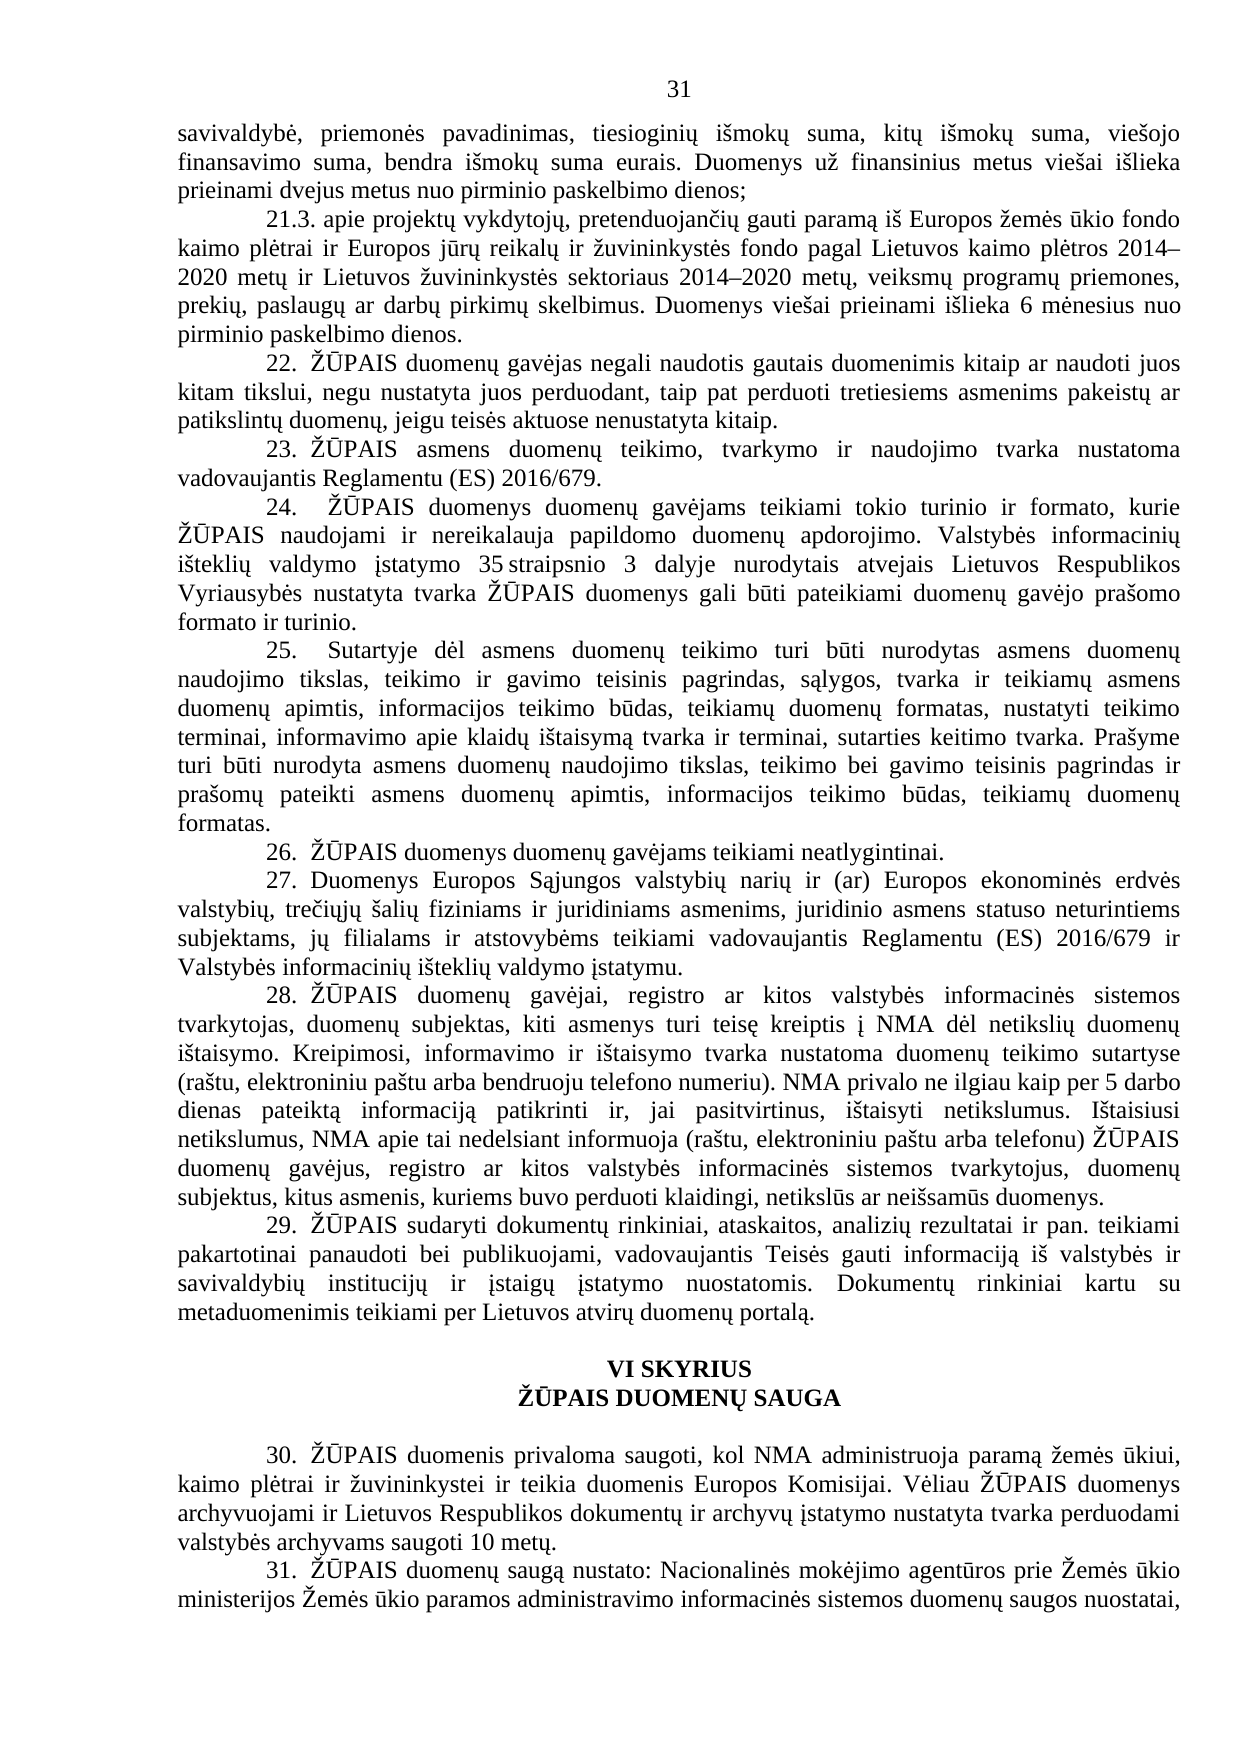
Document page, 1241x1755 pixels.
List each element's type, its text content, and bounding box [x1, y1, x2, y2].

text 21.3. apie projektų vykdytojų, pretenduojančių gauti paramą iš Europos žemės ūkio fondo kaimo plėtrai ir Europos jūrų reikalų ir žuvininkystės fondo pagal Lietuvos kaimo plėtros 2014–2020 metų ir Lietuvos žuvininkystės sektoriaus 2014–2020 metų, veiksmų programų priemones, prekių, paslaugų ar darbų pirkimų skelbimus. Duomenys viešai prieinami išlieka 6 mėnesius nuo pirminio paskelbimo dienos. [177, 204, 1181, 348]
text ŽŪPAIS DUOMENŲ SAUGA [177, 1383, 1181, 1412]
text 22. ŽŪPAIS duomenų gavėjas negali naudotis gautais duomenimis kitaip ar naudoti juos kitam tikslui, negu nustatyta juos perduodant, taip pat perduoti tretiesiems asmenims pakeistų ar patikslintų duomenų, jeigu teisės aktuose nenustatyta kitaip. [177, 348, 1181, 434]
text 31. ŽŪPAIS duomenų saugą nustato: Nacionalinės mokėjimo agentūros prie Žemės ūkio ministerijos Žemės ūkio paramos administravimo informacinės sistemos duomenų saugos nuostatai, [177, 1556, 1181, 1613]
text 23. ŽŪPAIS asmens duomenų teikimo, tvarkymo ir naudojimo tvarka nustatoma vadovaujantis Reglamentu (ES) 2016/679. [177, 434, 1181, 492]
text 28. ŽŪPAIS duomenų gavėjai, registro ar kitos valstybės informacinės sistemos tvarkytojas, duomenų subjektas, kiti asmenys turi teisę kreiptis į NMA dėl netikslių duomenų ištaisymo. Kreipimosi, informavimo ir ištaisymo tvarka nustatoma duomenų teikimo sutartyse (raštu, elektroniniu paštu arba bendruoju telefono numeriu). NMA privalo ne ilgiau kaip per 5 darbo dienas pateiktą informaciją patikrinti ir, jai pasitvirtinus, ištaisyti netikslumus. Ištaisiusi netikslumus, NMA apie tai nedelsiant informuoja (raštu, elektroniniu paštu arba telefonu) ŽŪPAIS duomenų gavėjus, registro ar kitos valstybės informacinės sistemos tvarkytojus, duomenų subjektus, kitus asmenis, kuriems buvo perduoti klaidingi, netikslūs ar neišsamūs duomenys. [177, 981, 1181, 1211]
text 24. ŽŪPAIS duomenys duomenų gavėjams teikiami tokio turinio ir formato, kurie ŽŪPAIS naudojami ir nereikalauja papildomo duomenų apdorojimo. Valstybės informacinių išteklių valdymo įstatymo 35 straipsnio 3 dalyje nurodytais atvejais Lietuvos Respublikos Vyriausybės nustatyta tvarka ŽŪPAIS duomenys gali būti pateikiami duomenų gavėjo prašomo formato ir turinio. [177, 492, 1181, 636]
text 30. ŽŪPAIS duomenis privaloma saugoti, kol NMA administruoja paramą žemės ūkiui, kaimo plėtrai ir žuvininkystei ir teikia duomenis Europos Komisijai. Vėliau ŽŪPAIS duomenys archyvuojami ir Lietuvos Respublikos dokumentų ir archyvų įstatymo nustatyta tvarka perduodami valstybės archyvams saugoti 10 metų. [177, 1441, 1181, 1556]
text 27. Duomenys Europos Sąjungos valstybių narių ir (ar) Europos ekonominės erdvės valstybių, trečiųjų šalių fiziniams ir juridiniams asmenims, juridinio asmens statuso neturintiems subjektams, jų filialams ir atstovybėms teikiami vadovaujantis Reglamentu (ES) 2016/679 ir Valstybės informacinių išteklių valdymo įstatymu. [177, 866, 1181, 981]
text 25. Sutartyje dėl asmens duomenų teikimo turi būti nurodytas asmens duomenų naudojimo tikslas, teikimo ir gavimo teisinis pagrindas, sąlygos, tvarka ir teikiamų asmens duomenų apimtis, informacijos teikimo būdas, teikiamų duomenų formatas, nustatyti teikimo terminai, informavimo apie klaidų ištaisymą tvarka ir terminai, sutarties keitimo tvarka. Prašyme turi būti nurodyta asmens duomenų naudojimo tikslas, teikimo bei gavimo teisinis pagrindas ir prašomų pateikti asmens duomenų apimtis, informacijos teikimo būdas, teikiamų duomenų formatas. [177, 636, 1181, 837]
text 29. ŽŪPAIS sudaryti dokumentų rinkiniai, ataskaitos, analizių rezultatai ir pan. teikiami pakartotinai panaudoti bei publikuojami, vadovaujantis Teisės gauti informaciją iš valstybės ir savivaldybių institucijų ir įstaigų įstatymo nuostatomis. Dokumentų rinkiniai kartu su metaduomenimis teikiami per Lietuvos atvirų duomenų portalą. [177, 1211, 1181, 1326]
text 26. ŽŪPAIS duomenys duomenų gavėjams teikiami neatlygintinai. [177, 837, 1181, 866]
text savivaldybė, priemonės pavadinimas, tiesioginių išmokų suma, kitų išmokų suma, viešojo finansavimo suma, bendra išmokų suma eurais. Duomenys už finansinius metus viešai išlieka prieinami dvejus metus nuo pirminio paskelbimo dienos; [177, 118, 1181, 204]
text VI SKYRIUS [177, 1354, 1181, 1383]
